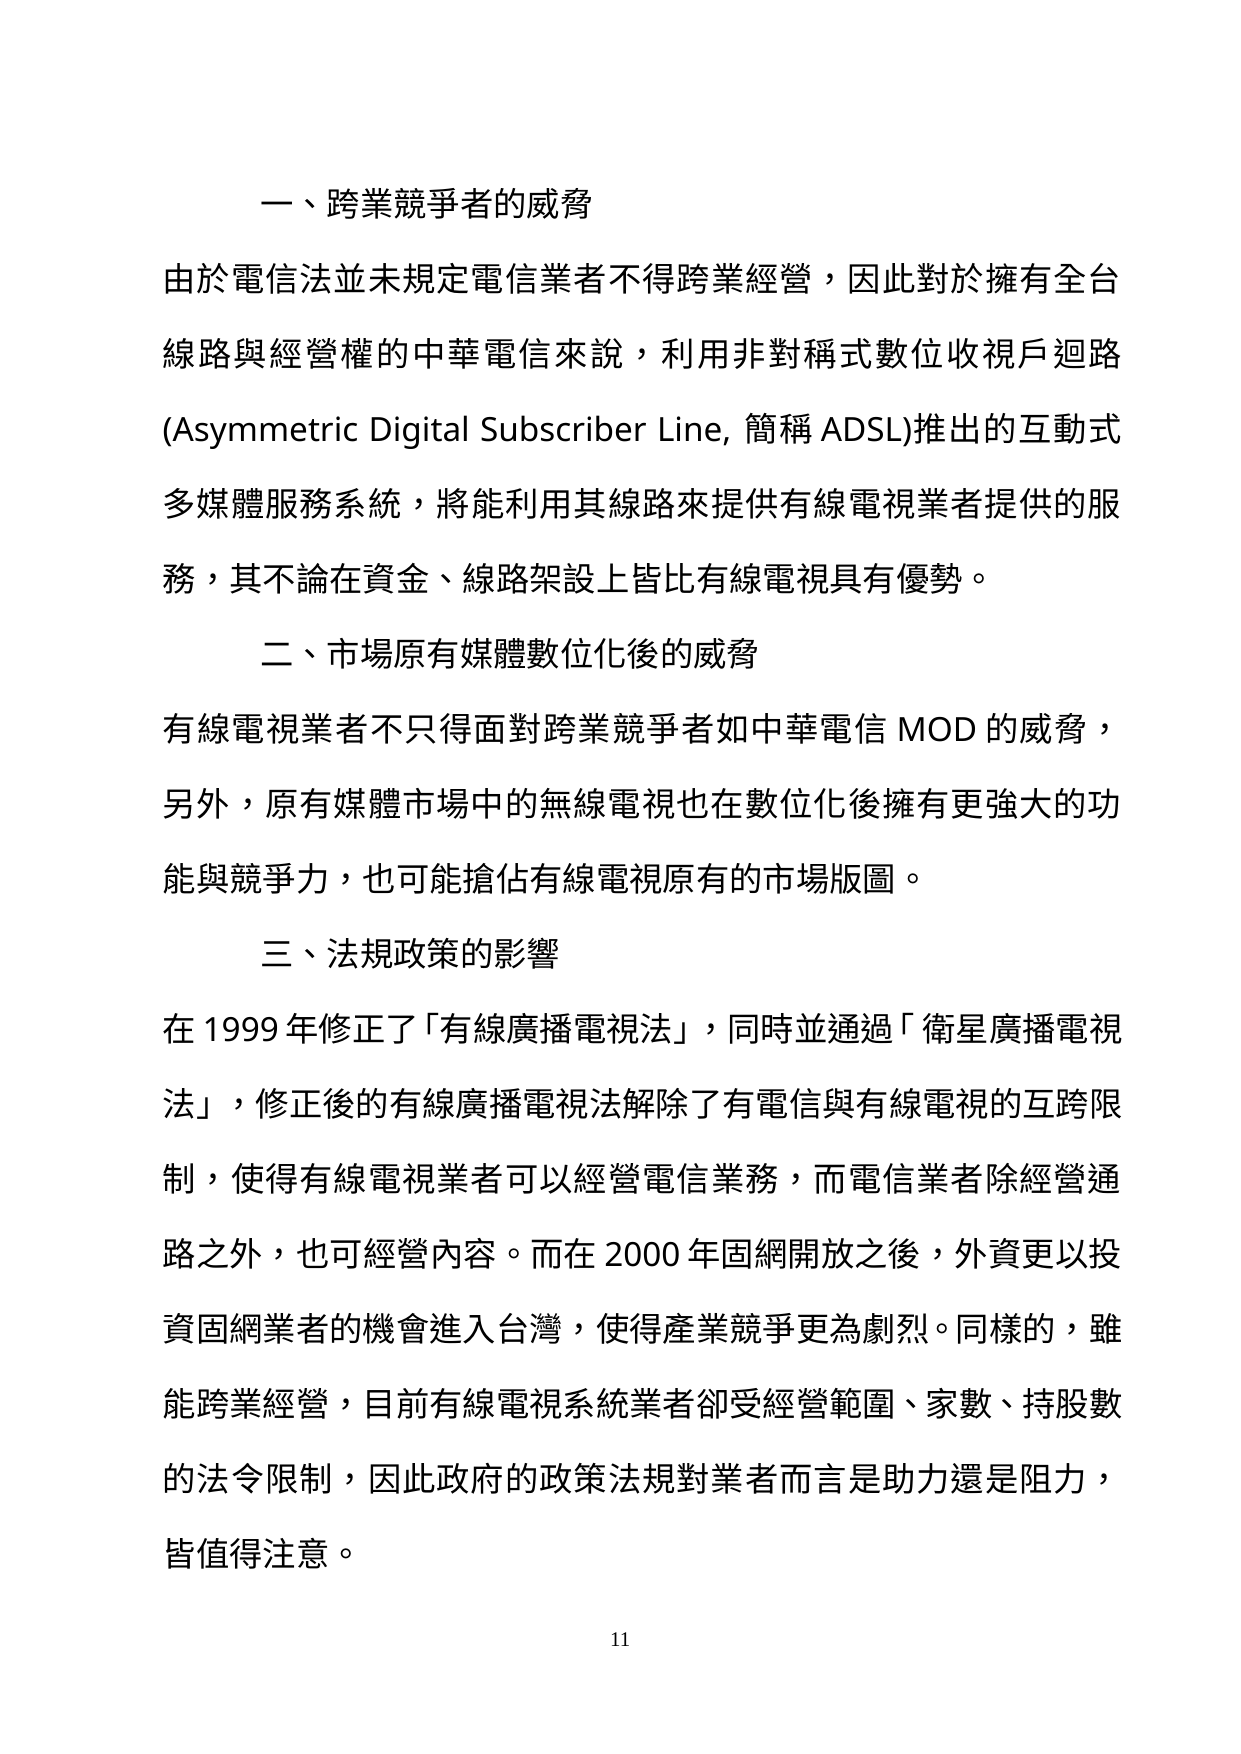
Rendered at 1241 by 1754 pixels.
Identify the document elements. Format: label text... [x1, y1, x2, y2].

list 由於電信法並未規定電信業者不得跨業經營，因此對於擁有全台線路與經營權的中華電信來說，利用非對稱式數位收視戶迴路 (Asymmetric Digital Subscriber Line, 簡稱ADSL)推出的互動式多媒體服務系統，將能利用其線路來提供有線電視業者提供的服務，其不論在資金、線路架設上皆比有線電視具有優勢。 [118, 239, 1122, 614]
list 二、市場原有媒體數位化後的威脅 [171, 614, 1122, 689]
list 三、法規政策的影響 [171, 914, 1122, 989]
list 在1999年修正了「有線廣播電視法」，同時並通過「 衛星廣播電視法」，修正後的有線廣播電視法解除了有電信與有線電視的互跨限制，使得有線電視業者可以經營電信業務，而電信業者除經營通路之外，也可經營內容。而在2000年固網開放之後，外資更以投資固網業者的機會進入台灣，使得產業競爭更為劇烈。同樣的，雖能跨業經營，目前有線電視系統業者卻受經營範圍、家數、持股數的法令限制，因此政府的政策法規對業者而言是助力還是阻力，皆值得注意。 [118, 989, 1122, 1589]
list 有線電視業者不只得面對跨業競爭者如中華電信MOD的威脅，另外，原有媒體市場中的無線電視也在數位化後擁有更強大的功能與競爭力，也可能搶佔有線電視原有的市場版圖。 [118, 689, 1122, 914]
list 一、跨業競爭者的威脅 [171, 164, 1122, 239]
